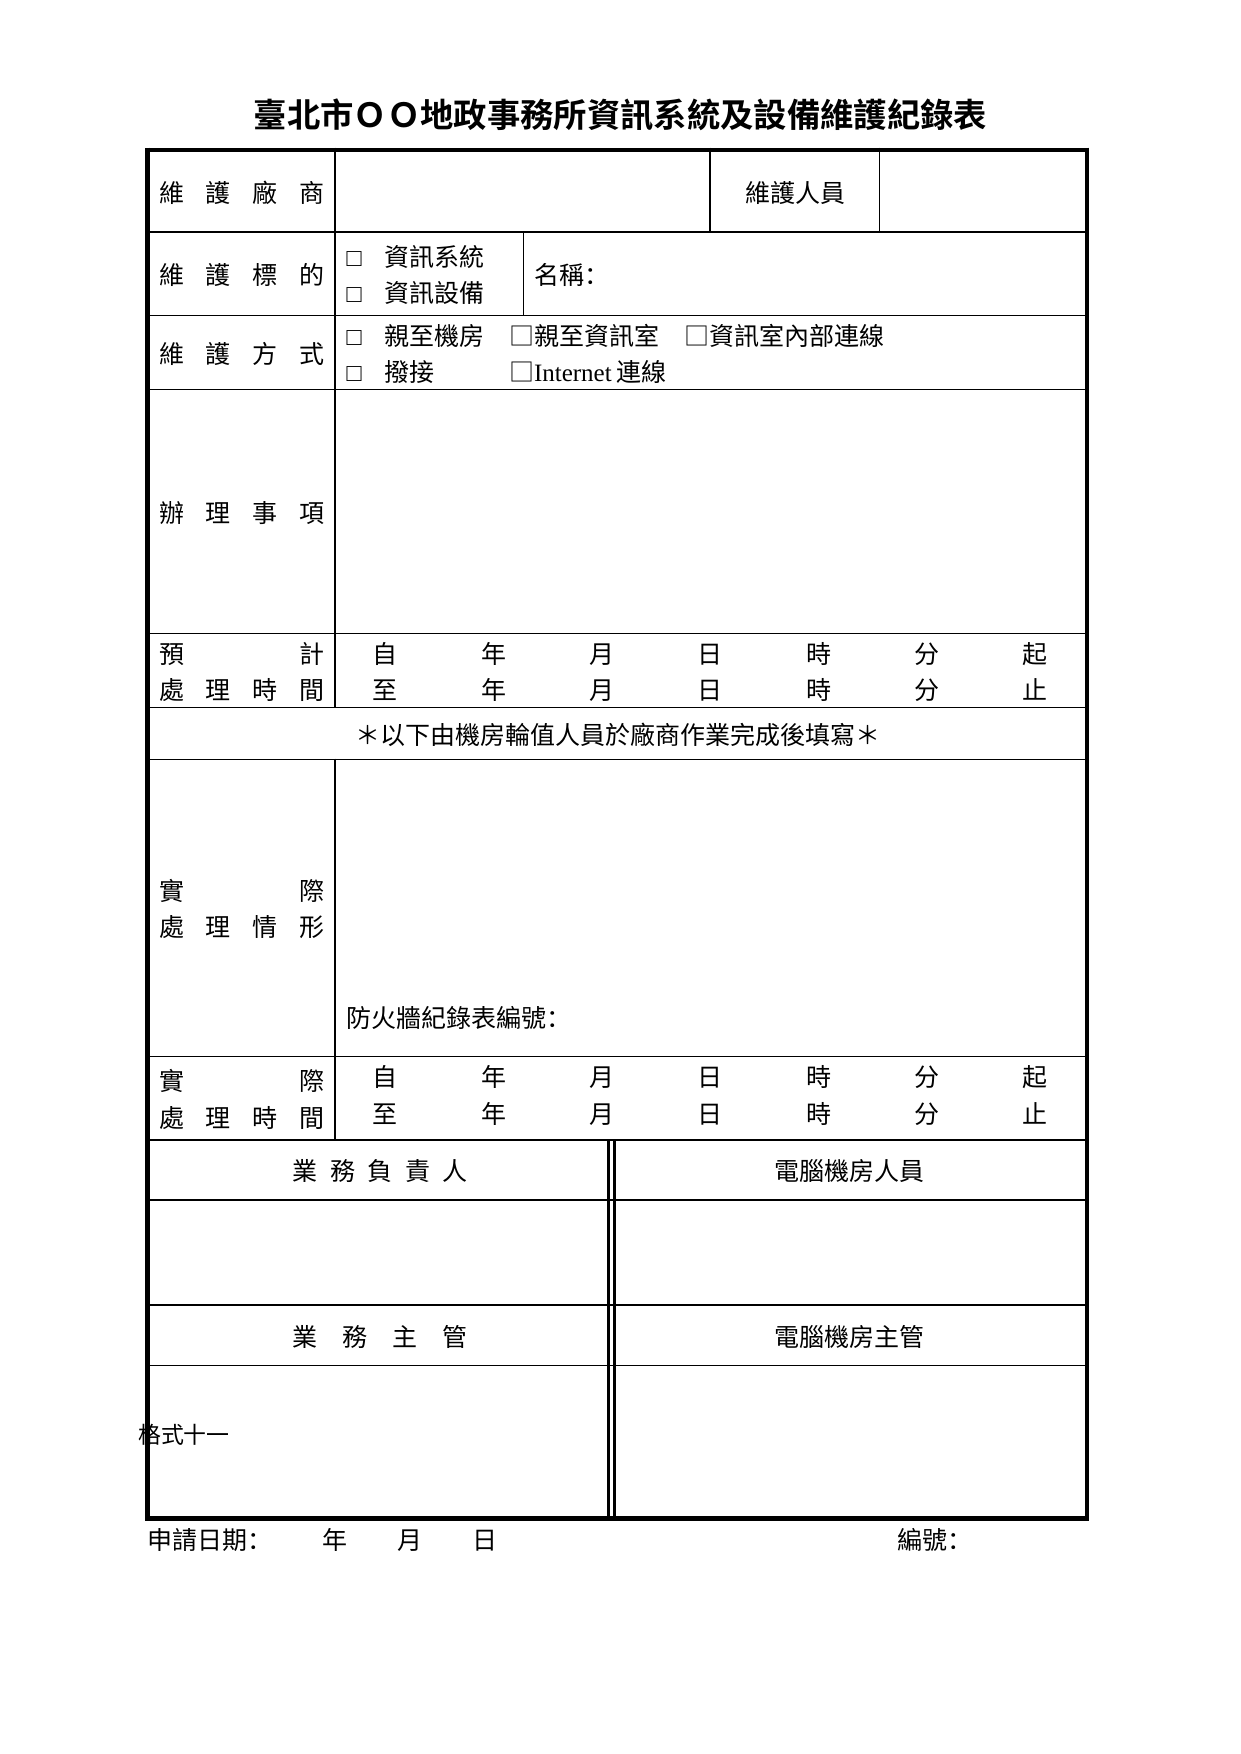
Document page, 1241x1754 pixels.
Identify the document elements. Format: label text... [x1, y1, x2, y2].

table_cell 電腦機房人員 [616, 1141, 1085, 1199]
table_cell 辦理事項 [150, 390, 334, 633]
table_cell 業 務 主 管 [150, 1306, 607, 1364]
table_cell 實際 處理情形 [150, 760, 334, 1056]
table_header [336, 152, 709, 231]
table_cell 預計 處理時間 [150, 634, 334, 707]
table_cell 自年月日時分起 至年月日時分止 [336, 1057, 1085, 1139]
table_cell [336, 390, 1085, 633]
table_cell 防火牆紀錄表編號： [336, 760, 1085, 1056]
table_cell 名稱： [524, 233, 1085, 314]
table_cell 維護方式 [150, 316, 334, 389]
table_cell [616, 1201, 1085, 1304]
table_cell 親至機房 □親至資訊室 □資訊室內部連線 撥接 □Internet連線 [336, 316, 1085, 389]
table_header 維護廠商 [150, 152, 334, 231]
table_cell 維護標的 [150, 233, 334, 314]
table_cell ＊以下由機房輪值人員於廠商作業完成後填寫＊ [150, 708, 1085, 758]
table_cell [616, 1366, 1085, 1516]
table_header 維護人員 [711, 152, 879, 231]
table_cell [150, 1366, 607, 1516]
table_cell 業 務 負 責 人 [150, 1141, 607, 1199]
table_cell 資訊系統 資訊設備 [336, 233, 523, 314]
table_cell 自年月日時分起 至年月日時分止 [336, 634, 1085, 707]
table_cell 電腦機房主管 [616, 1306, 1085, 1364]
table_cell [150, 1201, 607, 1304]
text 格式十一 [138, 1417, 439, 1450]
table_header [880, 152, 1085, 231]
text 申請日期： 年 月 日 編號： [148, 1521, 1092, 1557]
table_cell 實際 處理時間 [150, 1057, 334, 1139]
